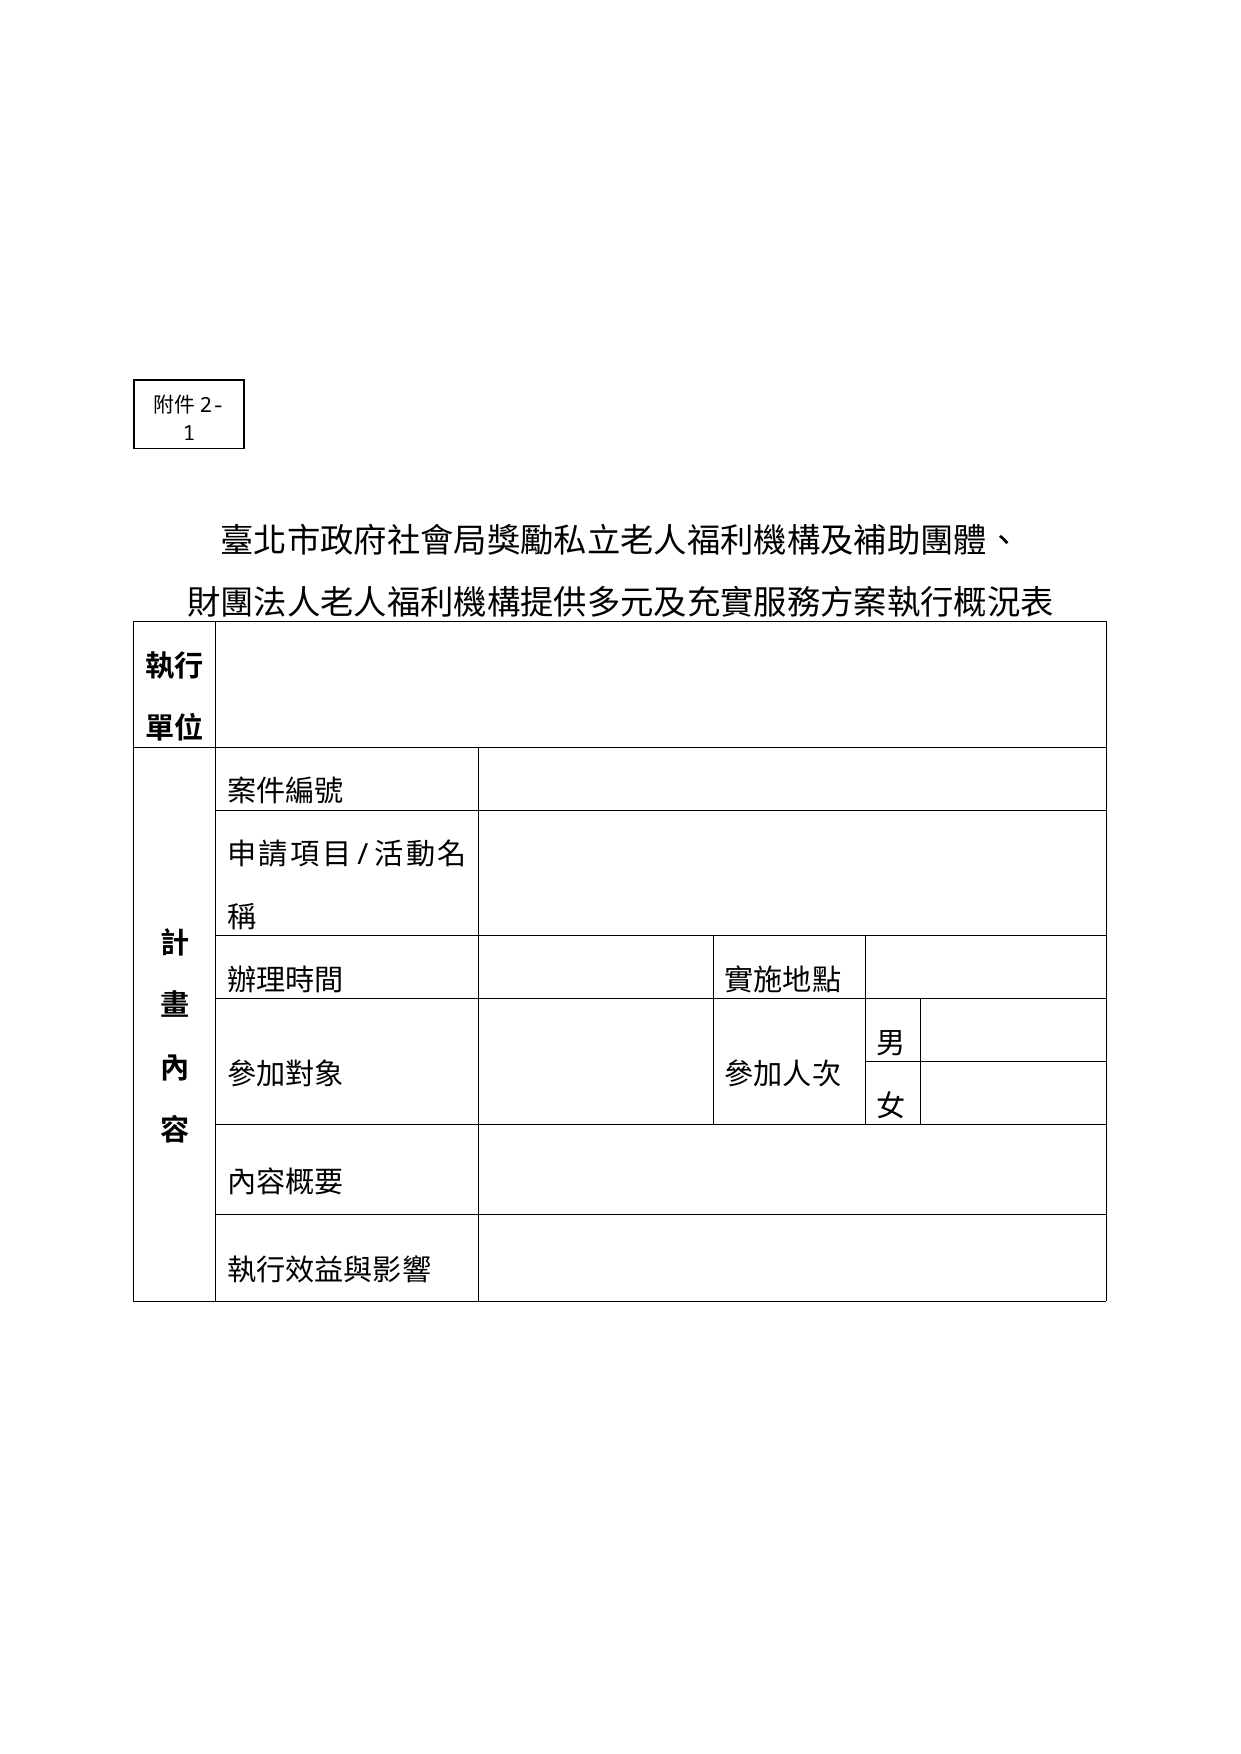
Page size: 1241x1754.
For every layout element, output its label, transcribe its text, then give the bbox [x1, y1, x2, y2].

text 臺北市政府社會局獎勵私立老人福利機構及補助團體、 [133, 496, 1107, 558]
table_cell [479, 936, 713, 998]
table_cell 執行效益與影響 [216, 1215, 478, 1301]
table_cell 辦理時間 [216, 936, 478, 998]
table_cell [479, 811, 1106, 935]
table_cell 參加對象 [216, 999, 478, 1124]
table_cell 計畫內容 [134, 748, 215, 1301]
table_cell 內容概要 [216, 1125, 478, 1214]
table_cell [921, 1062, 1106, 1124]
table_cell 女 [866, 1062, 920, 1124]
table_cell 參加人次 [714, 999, 865, 1124]
table_cell [479, 748, 1106, 809]
table_cell [479, 999, 713, 1124]
table_header [216, 622, 1106, 747]
table_cell 男 [866, 999, 920, 1061]
table_cell [479, 1125, 1106, 1214]
table_cell 案件編號 [216, 748, 478, 809]
text 附件2-1 [149, 388, 228, 440]
table_cell 申請項目/活動名稱 [216, 811, 478, 935]
table_cell 實施地點 [714, 936, 865, 998]
table_cell [921, 999, 1106, 1061]
text 財團法人老人福利機構提供多元及充實服務方案執行概況表 [133, 558, 1107, 621]
table_cell [479, 1215, 1106, 1301]
table_cell [866, 936, 1106, 998]
table_header 執行 單位 [134, 622, 215, 747]
